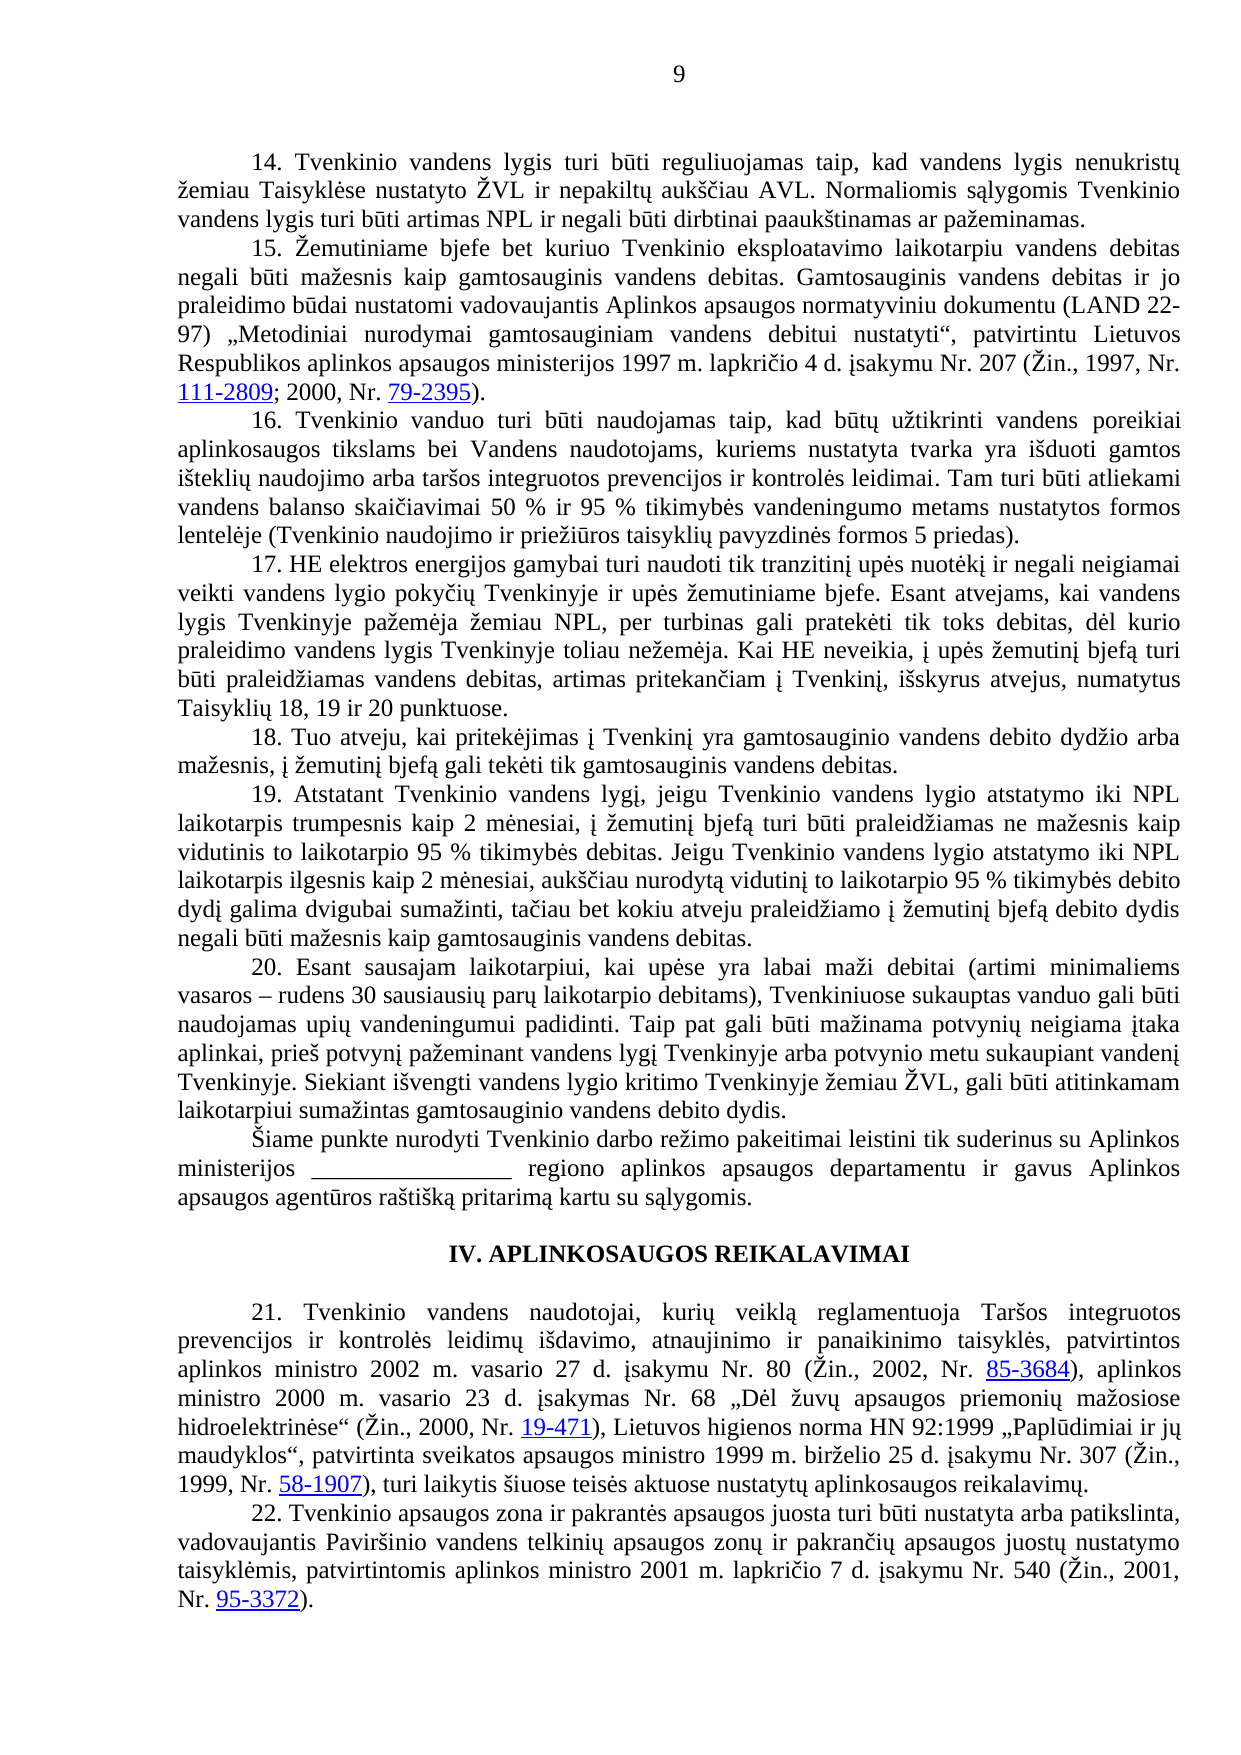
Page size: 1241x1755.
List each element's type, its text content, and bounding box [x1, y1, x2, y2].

text 17. HE elektros energijos gamybai turi naudoti tik tranzitinį upės nuotėkį ir negali neigiamai veikti vandens lygio pokyčių Tvenkinyje ir upės žemutiniame bjefe. Esant atvejams, kai vandens lygis Tvenkinyje pažemėja žemiau NPL, per turbinas gali pratekėti tik toks debitas, dėl kurio praleidimo vandens lygis Tvenkinyje toliau nežemėja. Kai HE neveikia, į upės žemutinį bjefą turi būti praleidžiamas vandens debitas, artimas pritekančiam į Tvenkinį, išskyrus atvejus, numatytus Taisyklių 18, 19 ir 20 punktuose. [177, 549, 1181, 722]
text 22. Tvenkinio apsaugos zona ir pakrantės apsaugos juosta turi būti nustatyta arba patikslinta, vadovaujantis Paviršinio vandens telkinių apsaugos zonų ir pakrančių apsaugos juostų nustatymo taisyklėmis, patvirtintomis aplinkos ministro 2001 m. lapkričio 7 d. įsakymu Nr. 540 (Žin., 2001, Nr. 95-3372). [177, 1498, 1181, 1613]
text 21. Tvenkinio vandens naudotojai, kurių veiklą reglamentuoja Taršos integruotos prevencijos ir kontrolės leidimų išdavimo, atnaujinimo ir panaikinimo taisyklės, patvirtintos aplinkos ministro 2002 m. vasario 27 d. įsakymu Nr. 80 (Žin., 2002, Nr. 85-3684), aplinkos ministro 2000 m. vasario 23 d. įsakymas Nr. 68 „Dėl žuvų apsaugos priemonių mažosiose hidroelektrinėse“ (Žin., 2000, Nr. 19-471), Lietuvos higienos norma HN 92:1999 „Paplūdimiai ir jų maudyklos“, patvirtinta sveikatos apsaugos ministro 1999 m. birželio 25 d. įsakymu Nr. 307 (Žin., 1999, Nr. 58-1907), turi laikytis šiuose teisės aktuose nustatytų aplinkosaugos reikalavimų. [177, 1297, 1181, 1498]
text 19. Atstatant Tvenkinio vandens lygį, jeigu Tvenkinio vandens lygio atstatymo iki NPL laikotarpis trumpesnis kaip 2 mėnesiai, į žemutinį bjefą turi būti praleidžiamas ne mažesnis kaip vidutinis to laikotarpio 95 % tikimybės debitas. Jeigu Tvenkinio vandens lygio atstatymo iki NPL laikotarpis ilgesnis kaip 2 mėnesiai, aukščiau nurodytą vidutinį to laikotarpio 95 % tikimybės debito dydį galima dvigubai sumažinti, tačiau bet kokiu atveju praleidžiamo į žemutinį bjefą debito dydis negali būti mažesnis kaip gamtosauginis vandens debitas. [177, 779, 1181, 952]
text 15. Žemutiniame bjefe bet kuriuo Tvenkinio eksploatavimo laikotarpiu vandens debitas negali būti mažesnis kaip gamtosauginis vandens debitas. Gamtosauginis vandens debitas ir jo praleidimo būdai nustatomi vadovaujantis Aplinkos apsaugos normatyviniu dokumentu (LAND 22-97) „Metodiniai nurodymai gamtosauginiam vandens debitui nustatyti“, patvirtintu Lietuvos Respublikos aplinkos apsaugos ministerijos 1997 m. lapkričio 4 d. įsakymu Nr. 207 (Žin., 1997, Nr. 111-2809; 2000, Nr. 79-2395). [177, 233, 1181, 406]
text 16. Tvenkinio vanduo turi būti naudojamas taip, kad būtų užtikrinti vandens poreikiai aplinkosaugos tikslams bei Vandens naudotojams, kuriems nustatyta tvarka yra išduoti gamtos išteklių naudojimo arba taršos integruotos prevencijos ir kontrolės leidimai. Tam turi būti atliekami vandens balanso skaičiavimai 50 % ir 95 % tikimybės vandeningumo metams nustatytos formos lentelėje (Tvenkinio naudojimo ir priežiūros taisyklių pavyzdinės formos 5 priedas). [177, 406, 1181, 549]
text 14. Tvenkinio vandens lygis turi būti reguliuojamas taip, kad vandens lygis nenukristų žemiau Taisyklėse nustatyto ŽVL ir nepakiltų aukščiau AVL. Normaliomis sąlygomis Tvenkinio vandens lygis turi būti artimas NPL ir negali būti dirbtinai paaukštinamas ar pažeminamas. [177, 147, 1181, 233]
text 18. Tuo atveju, kai pritekėjimas į Tvenkinį yra gamtosauginio vandens debito dydžio arba mažesnis, į žemutinį bjefą gali tekėti tik gamtosauginis vandens debitas. [177, 722, 1181, 779]
text 20. Esant sausajam laikotarpiui, kai upėse yra labai maži debitai (artimi minimaliems vasaros – rudens 30 sausiausių parų laikotarpio debitams), Tvenkiniuose sukauptas vanduo gali būti naudojamas upių vandeningumui padidinti. Taip pat gali būti mažinama potvynių neigiama įtaka aplinkai, prieš potvynį pažeminant vandens lygį Tvenkinyje arba potvynio metu sukaupiant vandenį Tvenkinyje. Siekiant išvengti vandens lygio kritimo Tvenkinyje žemiau ŽVL, gali būti atitinkamam laikotarpiui sumažintas gamtosauginio vandens debito dydis. [177, 952, 1181, 1124]
text iV. APLINKOSAUGOS REIKALAVIMAI [177, 1239, 1181, 1268]
text Šiame punkte nurodyti Tvenkinio darbo režimo pakeitimai leistini tik suderinus su Aplinkos ministerijos ________________ regiono aplinkos apsaugos departamentu ir gavus Aplinkos apsaugos agentūros raštišką pritarimą kartu su sąlygomis. [177, 1124, 1181, 1211]
